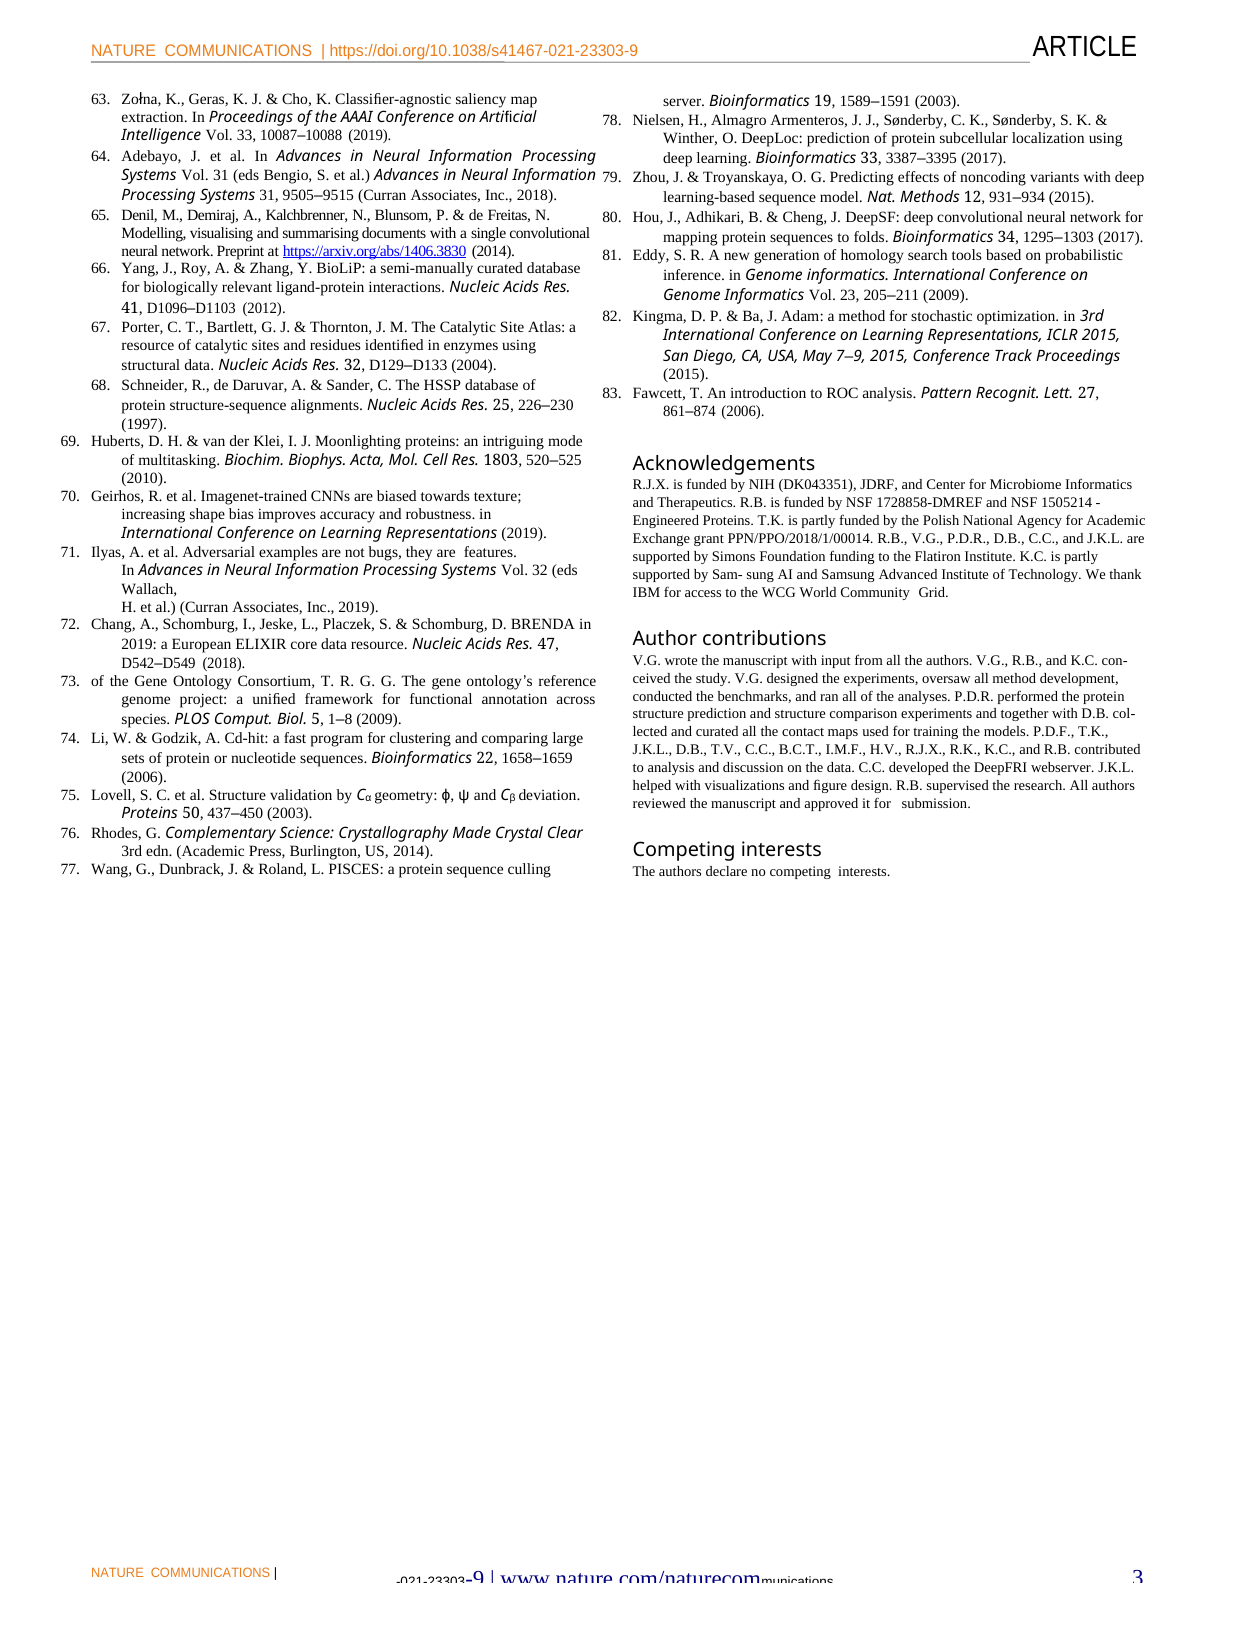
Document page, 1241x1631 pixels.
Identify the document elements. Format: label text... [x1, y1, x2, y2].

list Fawcett, T. An introduction to ROC analysis. Pattern Recognit. Lett. 27, 861–874 (2006). [614, 383, 1121, 420]
text V.G. wrote the manuscript with input from all the authors. V.G., R.B., and K.C. con- ceived the study. V.G. designed the experiments, oversaw all method development, conducted the benchmarks, and ran all of the analyses. P.D.R. performed the protein structure prediction and structure comparison experiments and together with D.B. col- lected and curated all the contact maps used for training the models. P.D.F., T.K., J.K.L., D.B., T.V., C.C., B.C.T., I.M.F., H.V., R.J.X., R.K., K.C., and R.B. contributed to analysis and discussion on the data. C.C. developed the DeepFRI webserver. J.K.L. helped with visualizations and ﬁgure design. R.B. supervised the research. All authors reviewed the manuscript and approved it for submission. [632, 651, 1151, 812]
list Li, W. & Godzik, A. Cd-hit: a fast program for clustering and comparing large sets of protein or nucleotide sequences. Bioinformatics 22, 1658–1659 (2006). [60, 729, 596, 786]
list of the Gene Ontology Consortium, T. R. G. G. The gene ontology’s reference genome project: a uniﬁed framework for functional annotation across species. PLOS Comput. Biol. 5, 1–8 (2009). [60, 672, 596, 729]
list Schneider, R., de Daruvar, A. & Sander, C. The HSSP database of protein structure-sequence alignments. Nucleic Acids Res. 25, 226–230 (1997). [91, 375, 578, 432]
list Lovell, S. C. et al. Structure validation by Cα geometry: ϕ, ψ and Cβ deviation. [60, 787, 608, 804]
list Nielsen, H., Almagro Armenteros, J. J., Sønderby, C. K., Sønderby, S. K. & Winther, O. DeepLoc: prediction of protein subcellular localization using deep learning. Bioinformatics 33, 3387–3395 (2017). [614, 111, 1150, 168]
list Geirhos, R. et al. Imagenet-trained CNNs are biased towards texture; increasing shape bias improves accuracy and robustness. in International Conference on Learning Representations (2019). [60, 487, 573, 543]
list server. Bioinformatics 19, 1589–1591 (2003). [614, 90, 1126, 111]
text of multitasking. Biochim. Biophys. Acta, Mol. Cell Res. 1803, 520–525 (2010). [121, 450, 608, 487]
list Rhodes, G. Complementary Science: Crystallography Made Crystal Clear 3rd edn. (Academic Press, Burlington, US, 2014). [60, 823, 590, 860]
text Author contributions [632, 624, 1161, 651]
text Proteins 50, 437–450 (2003). [121, 804, 608, 822]
list Kingma, D. P. & Ba, J. Adam: a method for stochastic optimization. in 3rd International Conference on Learning Representations, ICLR 2015, San Diego, CA, USA, May 7–9, 2015, Conference Track Proceedings (2015). [614, 305, 1150, 383]
list Eddy, S. R. A new generation of homology search tools based on probabilistic inference. in Genome informatics. International Conference on Genome Informatics Vol. 23, 205–211 (2009). [614, 247, 1150, 305]
list Denil, M., Demiraj, A., Kalchbrenner, N., Blunsom, P. & de Freitas, N. Modelling, visualising and summarising documents with a single convolutional neural network. Preprint at https://arxiv.org/abs/1406.3830 (2014). [91, 206, 596, 259]
list Hou, J., Adhikari, B. & Cheng, J. DeepSF: deep convolutional neural network for mapping protein sequences to folds. Bioinformatics 34, 1295–1303 (2017). [614, 207, 1150, 247]
list Porter, C. T., Bartlett, G. J. & Thornton, J. M. The Catalytic Site Atlas: a resource of catalytic sites and residues identiﬁed in enzymes using structural data. Nucleic Acids Res. 32, D129–D133 (2004). [91, 318, 596, 375]
list Huberts, D. H. & van der Klei, I. J. Moonlighting proteins: an intriguing mode [60, 433, 608, 450]
text R.J.X. is funded by NIH (DK043351), JDRF, and Center for Microbiome Informatics and Therapeutics. R.B. is funded by NSF 1728858-DMREF and NSF 1505214 - Engineered Proteins. T.K. is partly funded by the Polish National Agency for Academic Exchange grant PPN/PPO/2018/1/00014. R.B., V.G., P.D.R., D.B., C.C., and J.K.L. are supported by Simons Foundation funding to the Flatiron Institute. K.C. is partly supported by Sam- sung AI and Samsung Advanced Institute of Technology. We thank IBM for access to the WCG World Community Grid. [632, 476, 1151, 600]
list Chang, A., Schomburg, I., Jeske, L., Placzek, S. & Schomburg, D. BRENDA in 2019: a European ELIXIR core data resource. Nucleic Acids Res. 47, D542–D549 (2018). [60, 616, 596, 671]
list Yang, J., Roy, A. & Zhang, Y. BioLiP: a semi-manually curated database for biologically relevant ligand-protein interactions. Nucleic Acids Res. 41, D1096–D1103 (2012). [91, 259, 591, 318]
list Wang, G., Dunbrack, J. & Roland, L. PISCES: a protein sequence culling [60, 860, 572, 878]
list Zołna, K., Geras, K. J. & Cho, K. Classiﬁer-agnostic saliency map extraction. In Proceedings of the AAAI Conference on Artiﬁcial Intelligence Vol. 33, 10087–10088 (2019). [91, 90, 596, 144]
list Ilyas, A. et al. Adversarial examples are not bugs, they are features. [60, 544, 608, 561]
text Competing interests [632, 835, 1161, 862]
list Zhou, J. & Troyanskaya, O. G. Predicting effects of noncoding variants with deep learning-based sequence model. Nat. Methods 12, 931–934 (2015). [614, 168, 1148, 207]
text The authors declare no competing interests. [632, 863, 1161, 879]
text In Advances in Neural Information Processing Systems Vol. 32 (eds Wallach, [121, 561, 608, 598]
list Adebayo, J. et al. In Advances in Neural Information Processing Systems Vol. 31 (eds Bengio, S. et al.) Advances in Neural Information Processing Systems 31, 9505–9515 (Curran Associates, Inc., 2018). [91, 145, 596, 205]
text Acknowledgements [632, 449, 1161, 476]
text H. et al.) (Curran Associates, Inc., 2019). [121, 598, 608, 616]
